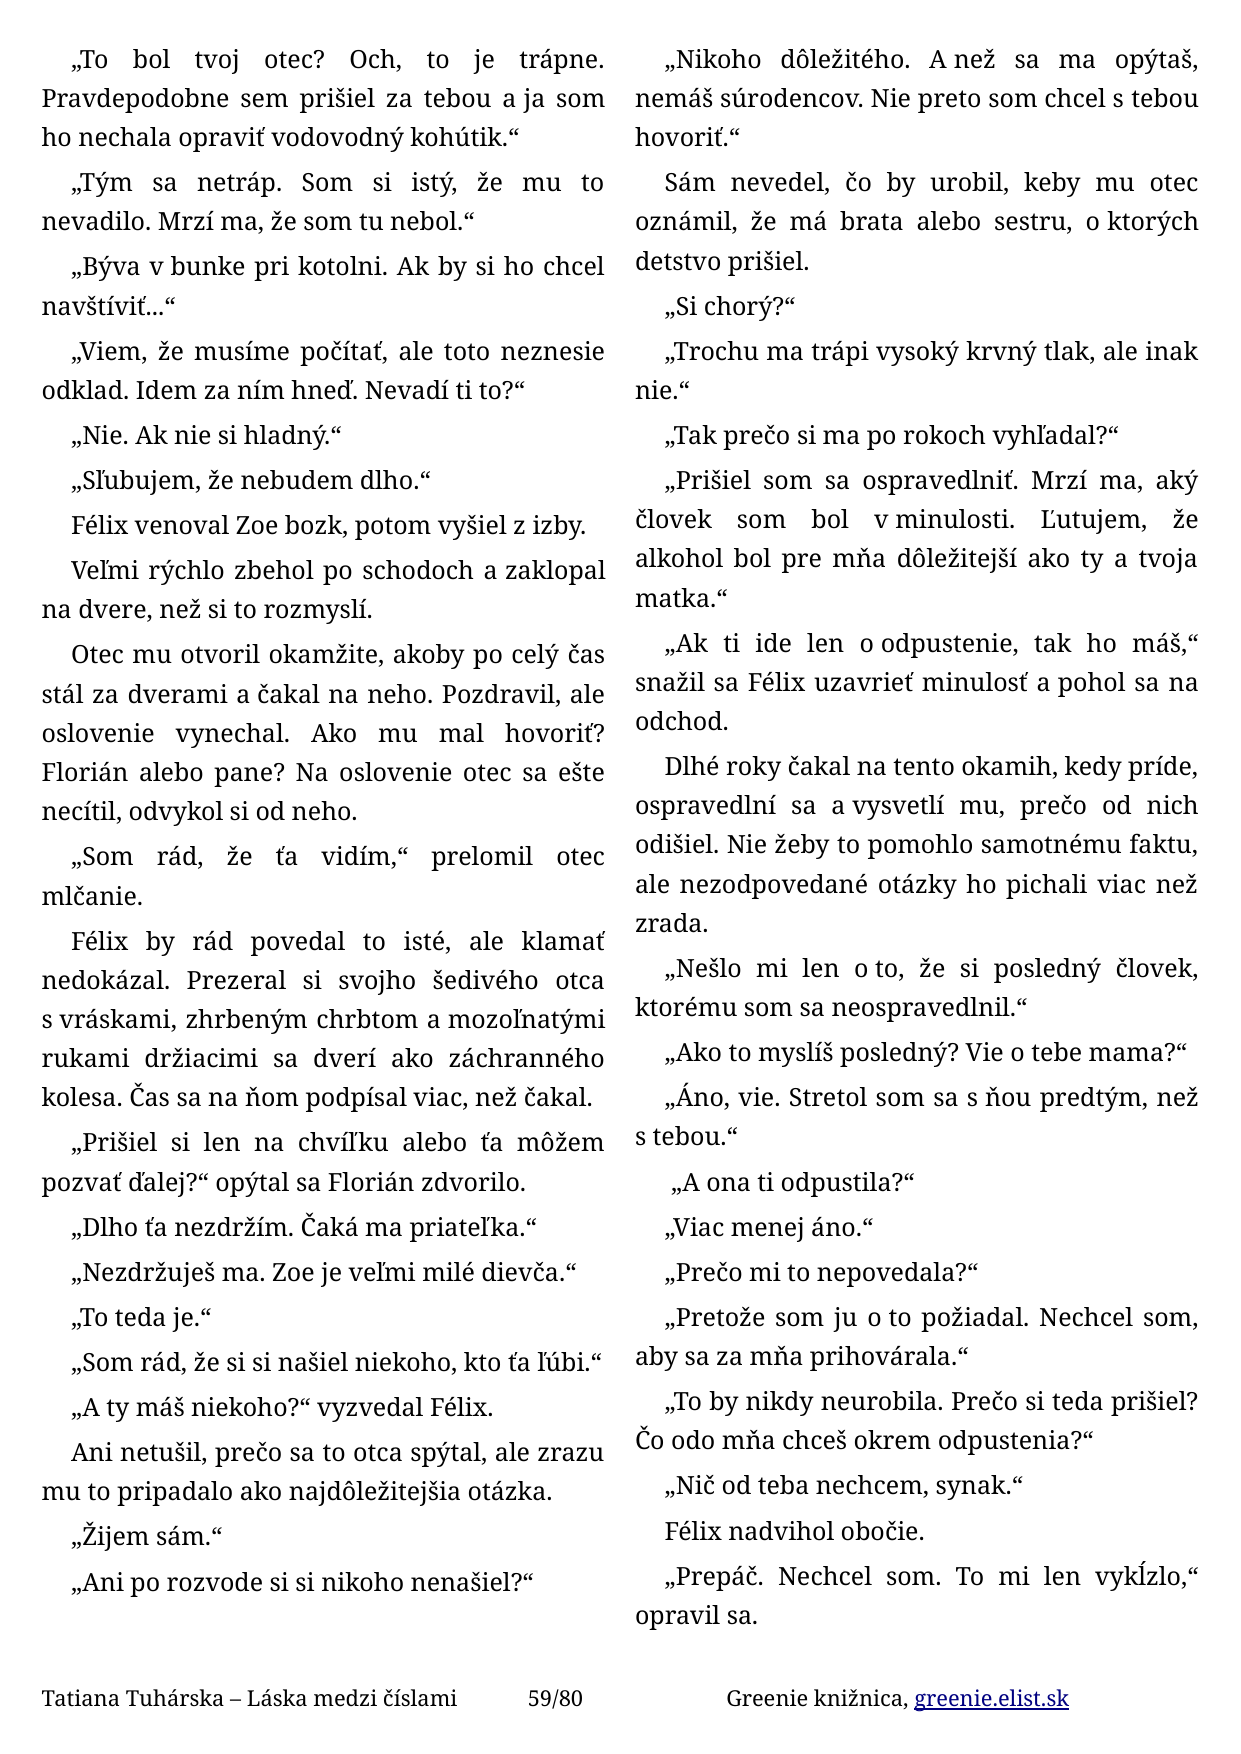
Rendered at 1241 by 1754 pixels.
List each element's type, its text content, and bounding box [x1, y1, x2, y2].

text „Áno, vie. Stretol som sa s ňou predtým, než s tebou.“ [635, 1080, 1199, 1153]
text Félix venoval Zoe bozk, potom vyšiel z izby. [41, 508, 605, 542]
text Otec mu otvoril okamžite, akoby po celý čas stál za dverami a čakal na neho. Pozdravil, ale oslovenie vynechal. Ako mu mal hovoriť? Florián alebo pane? Na oslovenie otec sa ešte necítil, odvykol si od neho. [41, 637, 605, 828]
text „Pretože som ju o to požiadal. Nechcel som, aby sa za mňa prihovárala.“ [635, 1299, 1199, 1373]
text „Ak ti ide len o odpustenie, tak ho máš,“ snažil sa Félix uzavrieť minulosť a pohol sa na odchod. [635, 625, 1199, 738]
text „Nič od teba nechcem, synak.“ [635, 1468, 1199, 1502]
text „Nie. Ak nie si hladný.“ [41, 418, 605, 452]
text „Prišiel si len na chvíľku alebo ťa môžem pozvať ďalej?“ opýtal sa Florián zdvorilo. [41, 1125, 605, 1198]
text „Tým sa netráp. Som si istý, že mu to nevadilo. Mrzí ma, že som tu nebol.“ [41, 165, 605, 238]
text „Prečo mi to nepovedala?“ [635, 1254, 1199, 1288]
text „Ani po rozvode si si nikoho nenašiel?“ [41, 1564, 605, 1598]
text „Nešlo mi len o to, že si posledný človek, ktorému som sa neospravedlnil.“ [635, 951, 1199, 1024]
text „Si chorý?“ [635, 288, 1199, 322]
text „Nezdržuješ ma. Zoe je veľmi milé dievča.“ [41, 1254, 605, 1288]
text „Dlho ťa nezdržím. Čaká ma priateľka.“ [41, 1209, 605, 1243]
text „Viac menej áno.“ [635, 1209, 1199, 1243]
text „Býva v bunke pri kotolni. Ak by si ho chcel navštíviť...“ [41, 249, 605, 322]
text Félix nadvihol obočie. [635, 1513, 1199, 1547]
text „Ako to myslíš posledný? Vie o tebe mama?“ [635, 1035, 1199, 1069]
text Veľmi rýchlo zbehol po schodoch a zaklopal na dvere, než si to rozmyslí. [41, 553, 605, 626]
text Sám nevedel, čo by urobil, keby mu otec oznámil, že má brata alebo sestru, o ktorých detstvo prišiel. [635, 165, 1199, 277]
text „A ona ti odpustila?“ [635, 1164, 1199, 1198]
text „To by nikdy neurobila. Prečo si teda prišiel? Čo odo mňa chceš okrem odpustenia?“ [635, 1384, 1199, 1457]
text „A ty máš niekoho?“ vyzvedal Félix. [41, 1390, 605, 1424]
text „Tak prečo si ma po rokoch vyhľadal?“ [635, 418, 1199, 452]
text „Som rád, že si si našiel niekoho, kto ťa ľúbi.“ [41, 1344, 605, 1379]
text „To teda je.“ [41, 1299, 605, 1333]
text Félix by rád povedal to isté, ale klamať nedokázal. Prezeral si svojho šedivého otca s vráskami, zhrbeným chrbtom a mozoľnatými rukami držiacimi sa dverí ako záchranného kolesa. Čas sa na ňom podpísal viac, než čakal. [41, 923, 605, 1114]
text „Som rád, že ťa vidím,“ prelomil otec mlčanie. [41, 839, 605, 912]
text „To bol tvoj otec? Och, to je trápne. Pravdepodobne sem prišiel za tebou a ja som ho nechala opraviť vodovodný kohútik.“ [41, 41, 605, 154]
text „Sľubujem, že nebudem dlho.“ [41, 463, 605, 497]
text „Prišiel som sa ospravedlniť. Mrzí ma, aký človek som bol v minulosti. Ľutujem, že alkohol bol pre mňa dôležitejší ako ty a tvoja matka.“ [635, 463, 1199, 614]
text Dlhé roky čakal na tento okamih, kedy príde, ospravedlní sa a vysvetlí mu, prečo od nich odišiel. Nie žeby to pomohlo samotnému faktu, ale nezodpovedané otázky ho pichali viac než zrada. [635, 749, 1199, 939]
text „Nikoho dôležitého. A než sa ma opýtaš, nemáš súrodencov. Nie preto som chcel s tebou hovoriť.“ [635, 41, 1199, 154]
text „Žijem sám.“ [41, 1519, 605, 1553]
text „Trochu ma trápi vysoký krvný tlak, ale inak nie.“ [635, 333, 1199, 407]
text „Viem, že musíme počítať, ale toto neznesie odklad. Idem za ním hneď. Nevadí ti to?“ [41, 333, 605, 407]
text Ani netušil, prečo sa to otca spýtal, ale zrazu mu to pripadalo ako najdôležitejšia otázka. [41, 1435, 605, 1508]
text „Prepáč. Nechcel som. To mi len vykĺzlo,“ opravil sa. [635, 1558, 1199, 1631]
